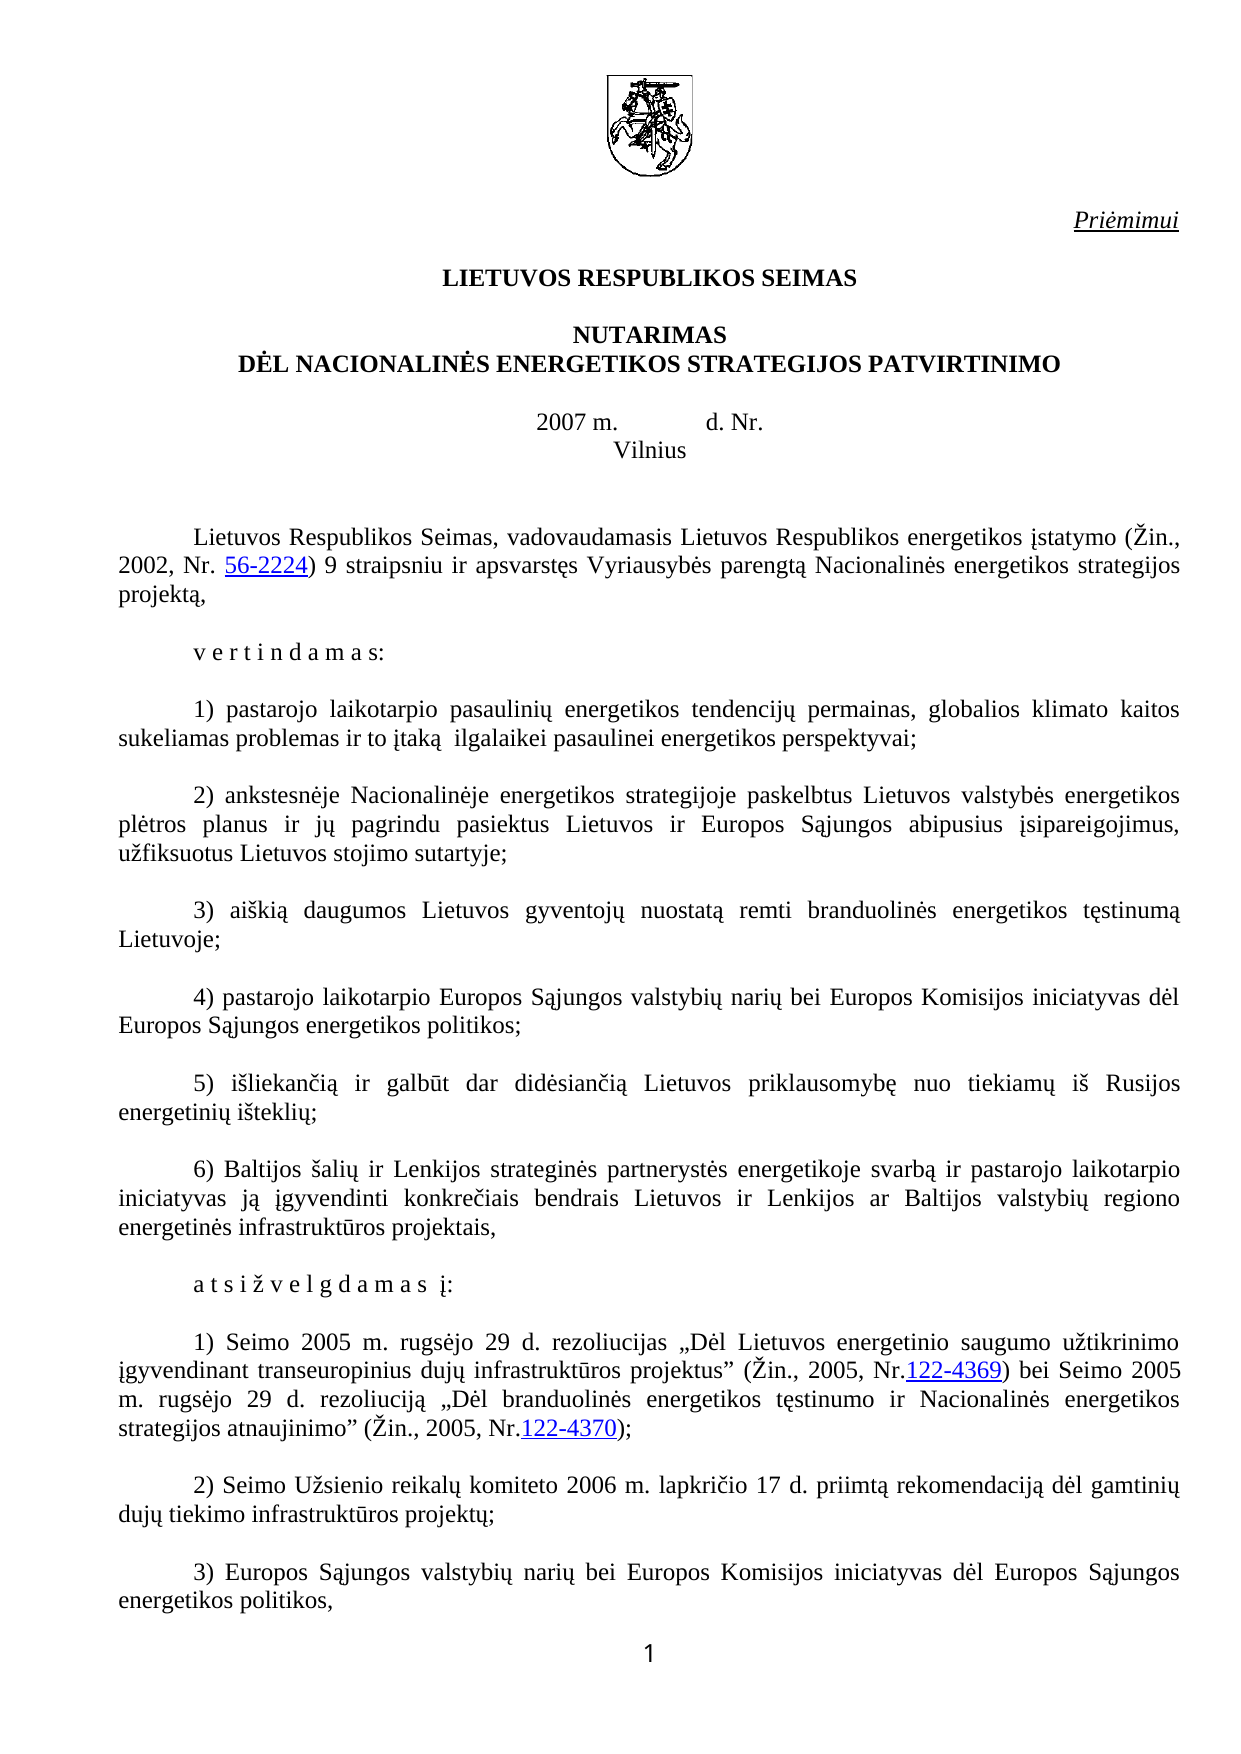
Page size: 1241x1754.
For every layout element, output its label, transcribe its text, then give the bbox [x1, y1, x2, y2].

text 2007 m. d. Nr. [118, 407, 1181, 435]
text 4) pastarojo laikotarpio Europos Sąjungos valstybių narių bei Europos Komisijos iniciatyvas dėl Europos Sąjungos energetikos politikos; [118, 982, 1181, 1039]
text 1) pastarojo laikotarpio pasaulinių energetikos tendencijų permainas, globalios klimato kaitos sukeliamas problemas ir to įtaką ilgalaikei pasaulinei energetikos perspektyvai; [118, 694, 1181, 752]
text 2) ankstesnėje Nacionalinėje energetikos strategijoje paskelbtus Lietuvos valstybės energetikos plėtros planus ir jų pagrindu pasiektus Lietuvos ir Europos Sąjungos abipusius įsipareigojimus, užfiksuotus Lietuvos stojimo sutartyje; [118, 780, 1181, 867]
text 1) Seimo 2005 m. rugsėjo 29 d. rezoliucijas „Dėl Lietuvos energetinio saugumo užtikrinimo įgyvendinant transeuropinius dujų infrastruktūros projektus” (Žin., 2005, Nr.122-4369) bei Seimo 2005 m. rugsėjo 29 d. rezoliuciją „Dėl branduolinės energetikos tęstinumo ir Nacionalinės energetikos strategijos atnaujinimo” (Žin., 2005, Nr.122-4370); [118, 1327, 1181, 1442]
text 2) Seimo Užsienio reikalų komiteto 2006 m. lapkričio 17 d. priimtą rekomendaciją dėl gamtinių dujų tiekimo infrastruktūros projektų; [118, 1470, 1181, 1528]
text a t s i ž v e l g d a m a s į: [118, 1269, 1181, 1298]
text 5) išliekančią ir galbūt dar didėsiančią Lietuvos priklausomybę nuo tiekiamų iš Rusijos energetinių išteklių; [118, 1068, 1181, 1125]
text Lietuvos Respublikos Seimas, vadovaudamasis Lietuvos Respublikos energetikos įstatymo (Žin., 2002, Nr. 56-2224) 9 straipsniu ir apsvarstęs Vyriausybės parengtą Nacionalinės energetikos strategijos projektą, [118, 522, 1181, 608]
text DĖL NACIONALINĖS ENERGETIKOS STRATEGIJOS PATVIRTINIMO [118, 349, 1181, 378]
text 3) aiškią daugumos Lietuvos gyventojų nuostatą remti branduolinės energetikos tęstinumą Lietuvoje; [118, 895, 1181, 953]
text LIETUVOS RESPUBLIKOS SEIMAS [118, 263, 1181, 292]
text Priėmimui [118, 205, 1181, 234]
text NUTARIMAS [118, 320, 1181, 349]
text v e r t i n d a m a s: [118, 637, 1181, 665]
text 6) Baltijos šalių ir Lenkijos strateginės partnerystės energetikoje svarbą ir pastarojo laikotarpio iniciatyvas ją įgyvendinti konkrečiais bendrais Lietuvos ir Lenkijos ar Baltijos valstybių regiono energetinės infrastruktūros projektais, [118, 1154, 1181, 1240]
text Vilnius [118, 435, 1181, 464]
text 3) Europos Sąjungos valstybių narių bei Europos Komisijos iniciatyvas dėl Europos Sąjungos energetikos politikos, [118, 1557, 1181, 1614]
